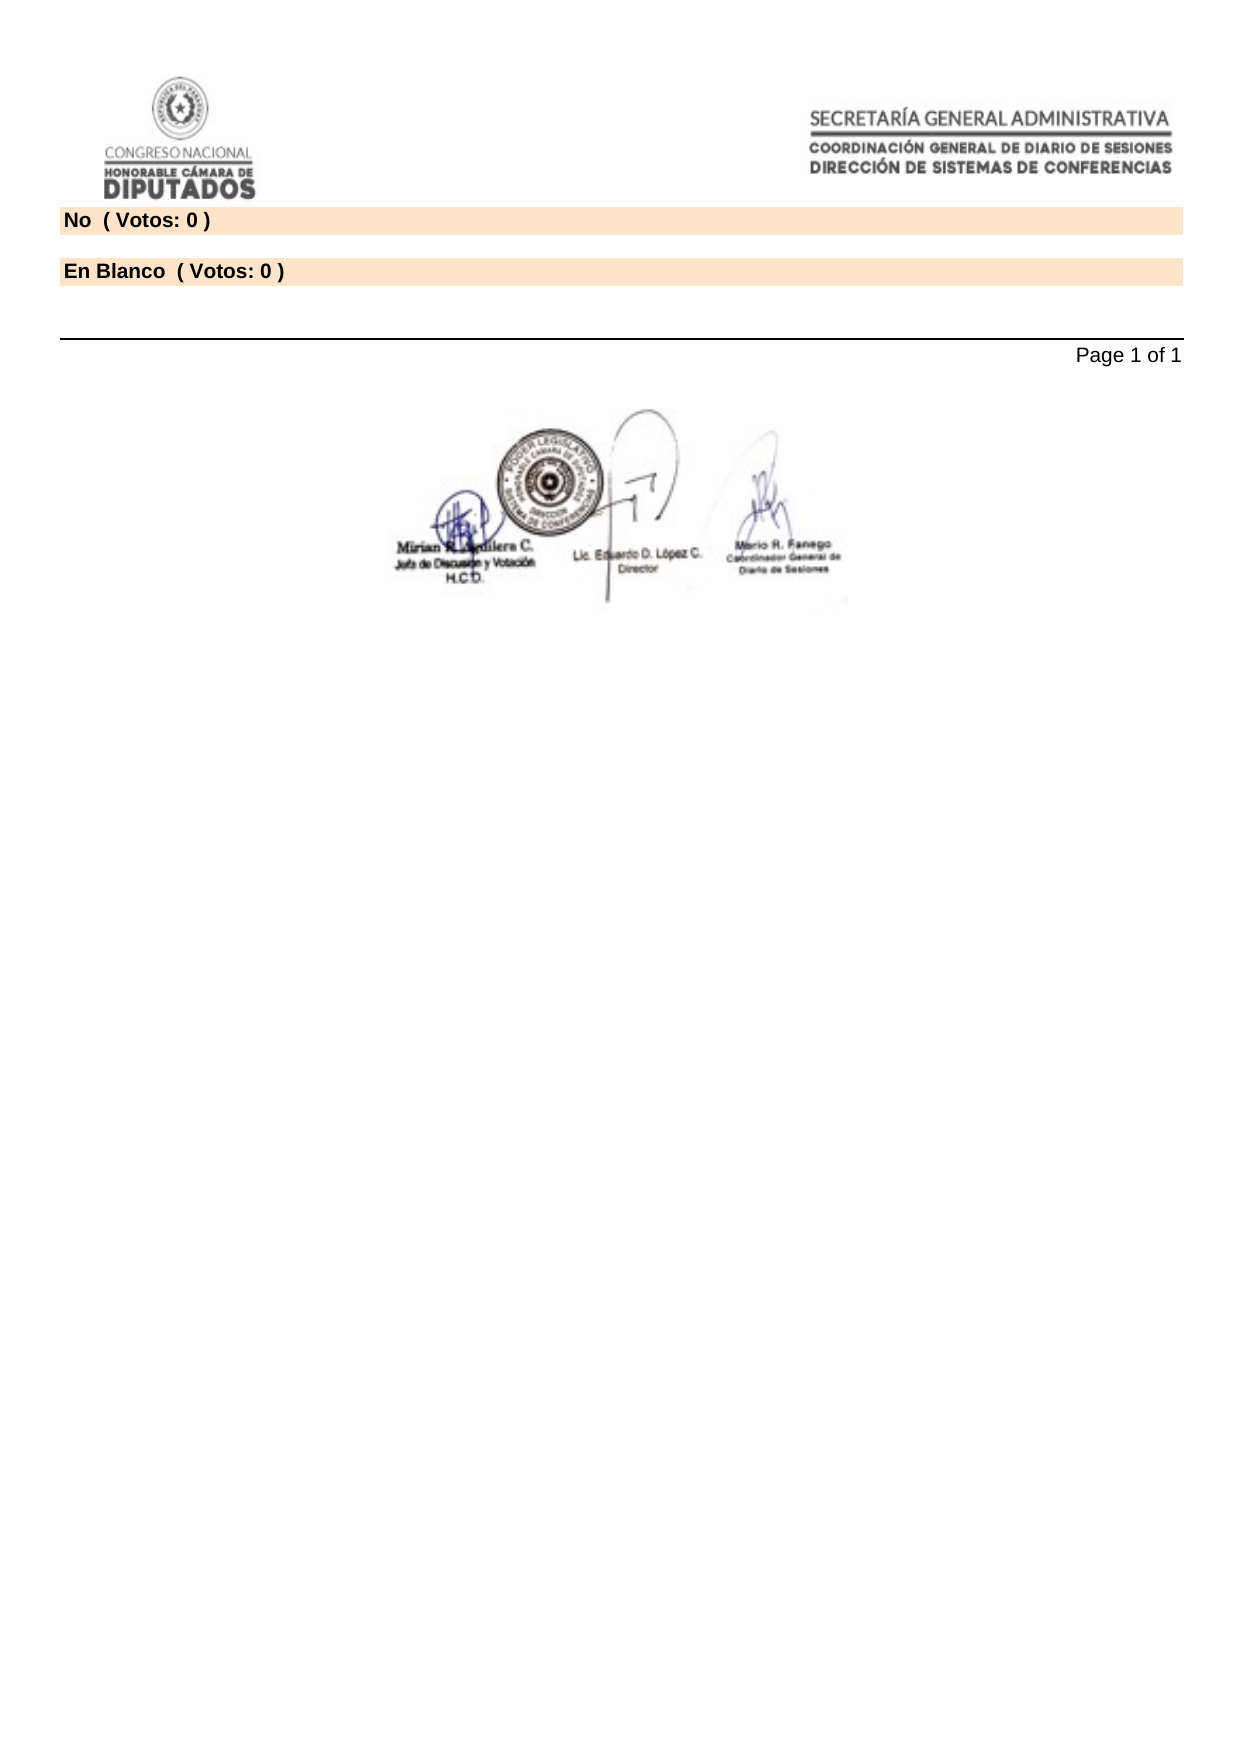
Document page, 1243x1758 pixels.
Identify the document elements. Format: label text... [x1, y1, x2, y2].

table_cell [815, 309, 831, 337]
table_cell En Blanco ( Votos: 0 ) [60, 258, 1183, 286]
table_cell [1184, 342, 1189, 376]
table_cell [831, 309, 1168, 337]
table_cell [1184, 207, 1189, 235]
table_cell [60, 235, 1183, 258]
table_cell [462, 309, 476, 337]
table_cell [1184, 286, 1189, 309]
table_cell [476, 309, 815, 337]
table_cell No ( Votos: 0 ) [60, 207, 1183, 235]
table_cell [60, 309, 124, 337]
table_cell [1184, 258, 1189, 286]
table_cell [1184, 309, 1189, 337]
table_cell [1168, 309, 1183, 337]
table_cell Page 1 of 1 [827, 342, 1183, 376]
table_cell [125, 309, 462, 337]
table_cell [60, 342, 827, 376]
table_cell [60, 286, 1183, 309]
table_cell [1184, 235, 1189, 258]
